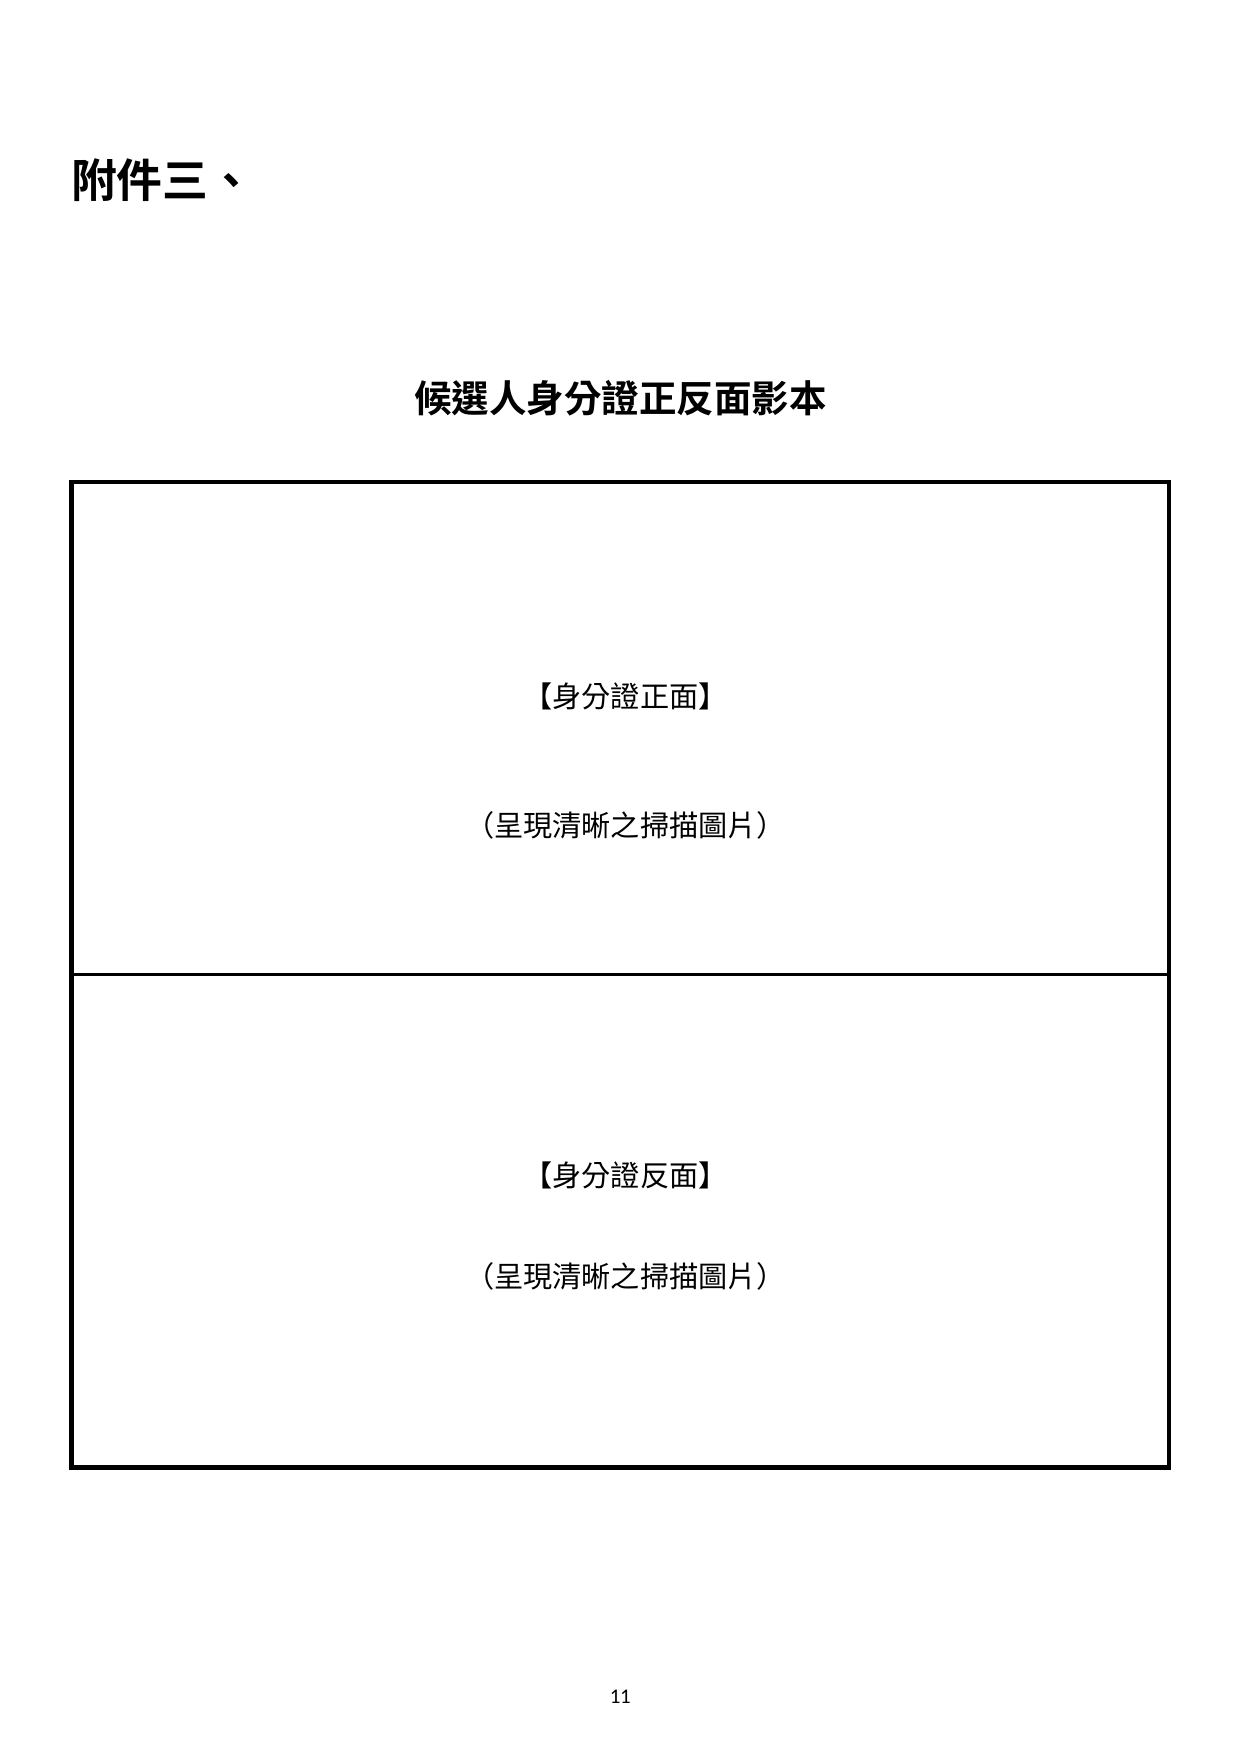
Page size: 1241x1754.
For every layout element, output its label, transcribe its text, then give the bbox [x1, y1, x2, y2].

table_header 【身分證正面】 （呈現清晰之掃描圖片） [74, 484, 1167, 972]
text 附件三、 [71, 104, 1169, 229]
table_cell 【身分證反面】 （呈現清晰之掃描圖片） [74, 976, 1167, 1465]
text 候選人身分證正反面影本 [71, 354, 1169, 417]
